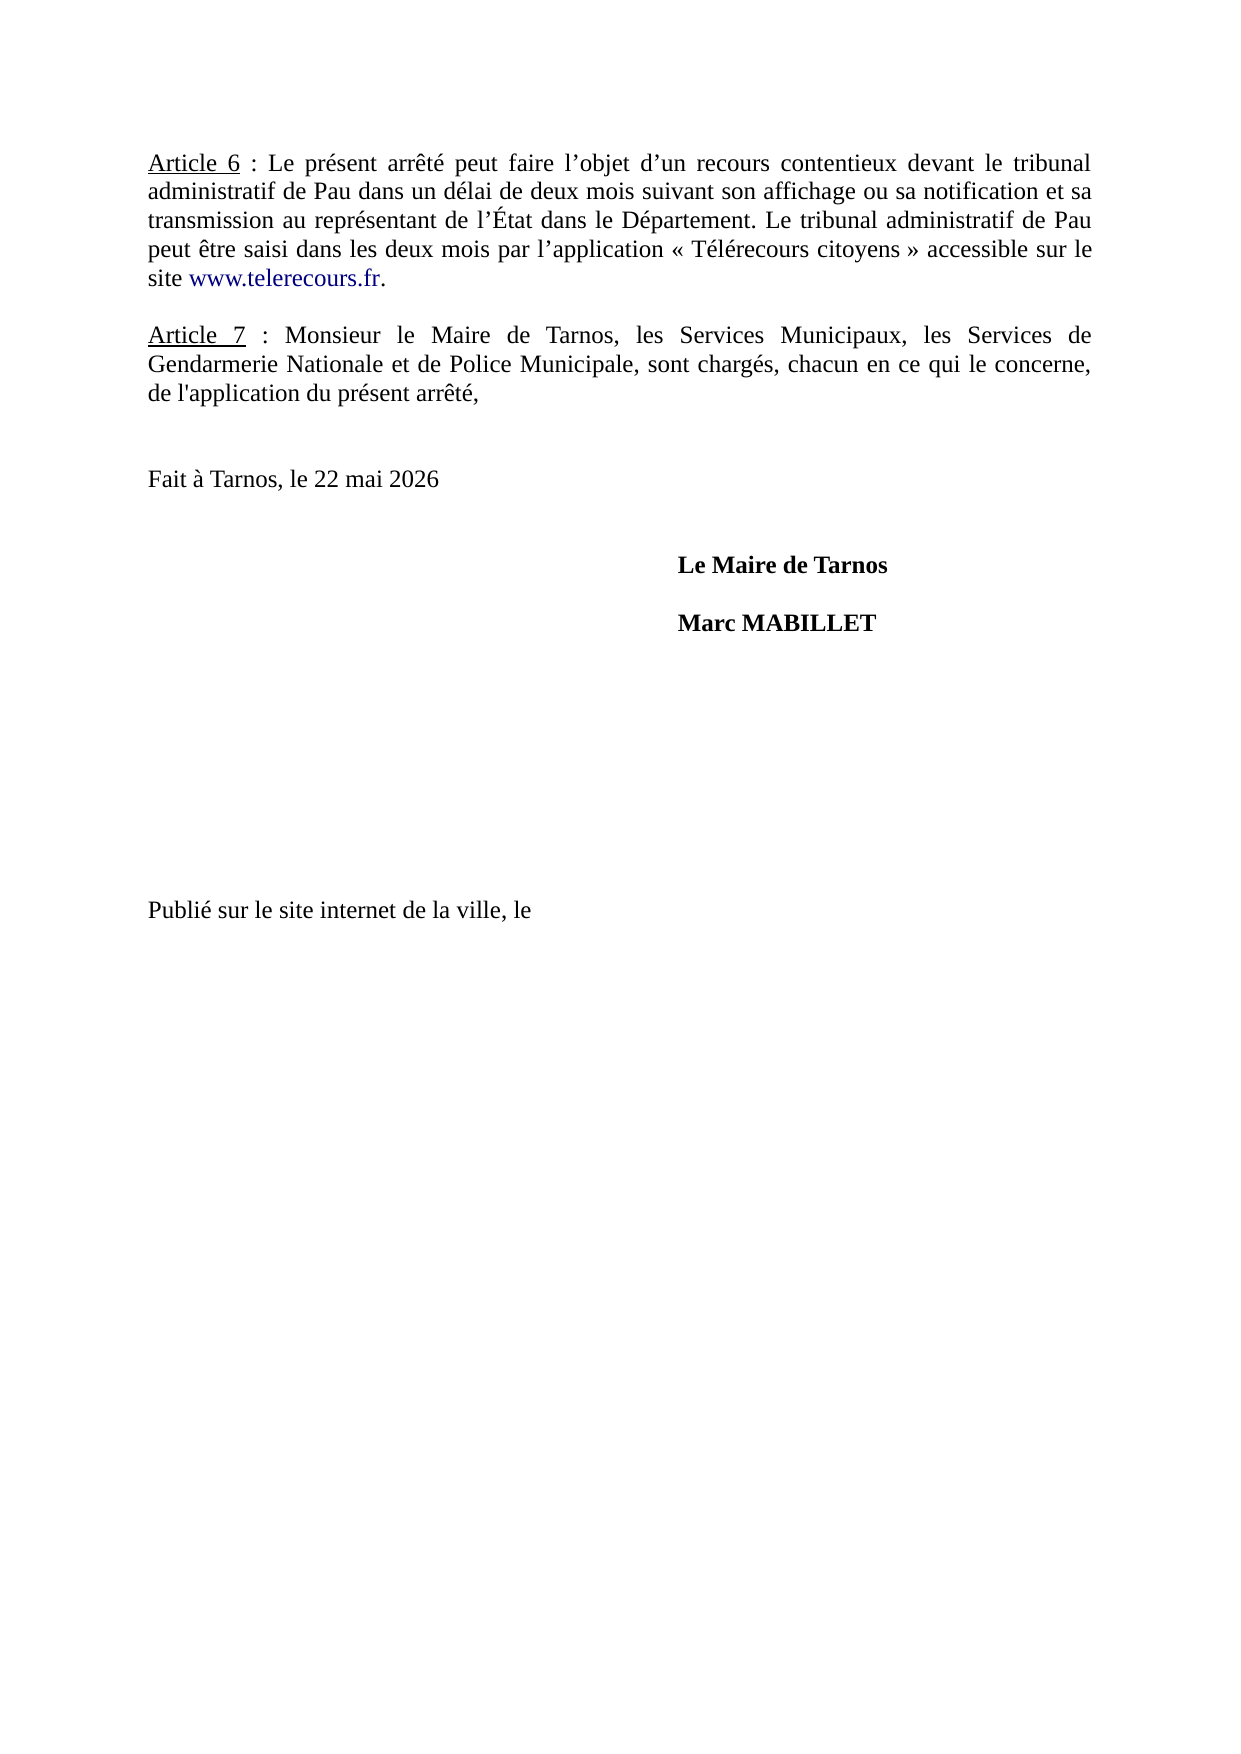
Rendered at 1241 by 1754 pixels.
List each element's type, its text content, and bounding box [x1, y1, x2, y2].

text Article 6 : Le présent arrêté peut faire l’objet d’un recours contentieux devant le tribunal administratif de Pau dans un délai de deux mois suivant son affichage ou sa notification et sa transmission au représentant de l’État dans le Département. Le tribunal administratif de Pau peut être saisi dans les deux mois par l’application « Télérecours citoyens » accessible sur le site www.telerecours.fr. [148, 148, 1093, 291]
text Article 7 : Monsieur le Maire de Tarnos, les Services Municipaux, les Services de Gendarmerie Nationale et de Police Municipale, sont chargés, chacun en ce qui le concerne, de l'application du présent arrêté, [148, 320, 1093, 406]
text Le Maire de Tarnos [148, 550, 1093, 579]
text Marc MABILLET [148, 608, 1093, 636]
text Publié sur le site internet de la ville, le [148, 895, 1093, 924]
text Fait à Tarnos, le 22 mai 2026 [148, 464, 1093, 493]
